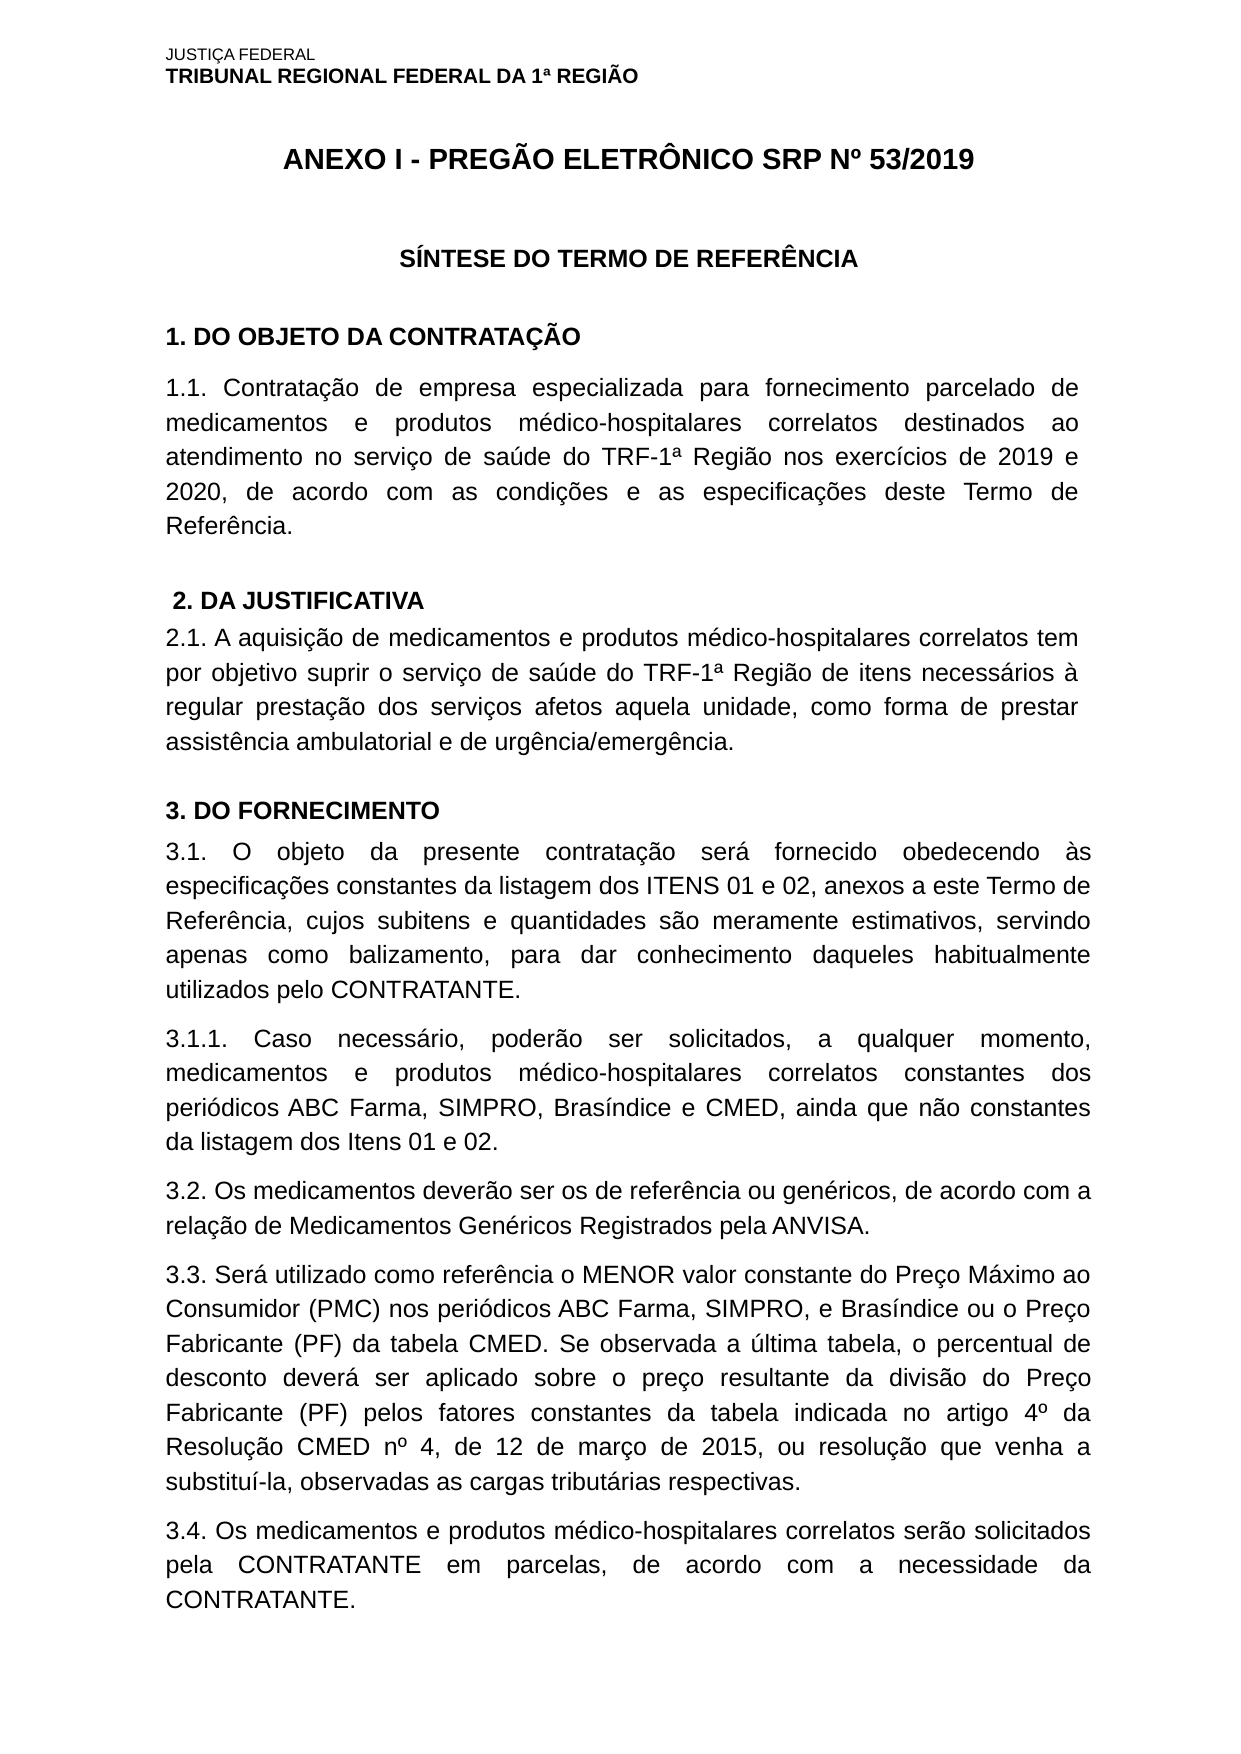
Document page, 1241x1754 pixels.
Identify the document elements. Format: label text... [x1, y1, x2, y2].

text 1.1. Contratação de empresa especializada para fornecimento parcelado de medicamentos e produtos médico-hospitalares correlatos destinados ao atendimento no serviço de saúde do TRF-1ª Região nos exercícios de 2019 e 2020, de acordo com as condições e as especificações deste Termo de Referência. [165, 373, 1080, 540]
text 3.3. Será utilizado como referência o MENOR valor constante do Preço Máximo ao Consumidor (PMC) nos periódicos ABC Farma, SIMPRO, e Brasíndice ou o Preço Fabricante (PF) da tabela CMED. Se observada a última tabela, o percentual de desconto deverá ser aplicado sobre o preço resultante da divisão do Preço Fabricante (PF) pelos fatores constantes da tabela indicada no artigo 4º da Resolução CMED nº 4, de 12 de março de 2015, ou resolução que venha a substituí-la, observadas as cargas tributárias respectivas. [165, 1260, 1092, 1495]
text 3.2. Os medicamentos deverão ser os de referência ou genéricos, de acordo com a relação de Medicamentos Genéricos Registrados pela ANVISA. [165, 1176, 1092, 1239]
text 3.1.1. Caso necessário, poderão ser solicitados, a qualquer momento, medicamentos e produtos médico-hospitalares correlatos constantes dos periódicos ABC Farma, SIMPRO, Brasíndice e CMED, ainda que não constantes da listagem dos Itens 01 e 02. [165, 1024, 1092, 1156]
subtitle ANEXO I - PREGÃO ELETRÔNICO SRP Nº 53/2019 [165, 142, 1092, 175]
text 3.1. O objeto da presente contratação será fornecido obedecendo às especificações constantes da listagem dos ITENS 01 e 02, anexos a este Termo de Referência, cujos subitens e quantidades são meramente estimativos, servindo apenas como balizamento, para dar conhecimento daqueles habitualmente utilizados pelo CONTRATANTE. [165, 837, 1092, 1003]
text 2.1. A aquisição de medicamentos e produtos médico-hospitalares correlatos tem por objetivo suprir o serviço de saúde do TRF-1ª Região de itens necessários à regular prestação dos serviços afetos aquela unidade, como forma de prestar assistência ambulatorial e de urgência/emergência. [165, 623, 1080, 756]
text 3.4. Os medicamentos e produtos médico-hospitalares correlatos serão solicitados pela CONTRATANTE em parcelas, de acordo com a necessidade da CONTRATANTE. [165, 1516, 1092, 1613]
text 1. DO OBJETO DA CONTRATAÇÃO [165, 322, 1080, 351]
text 3. DO FORNECIMENTO [165, 796, 1080, 825]
text 2. DA JUSTIFICATIVA [165, 586, 1080, 615]
subtitle SÍNTESE DO TERMO DE REFERÊNCIA [165, 244, 1092, 273]
